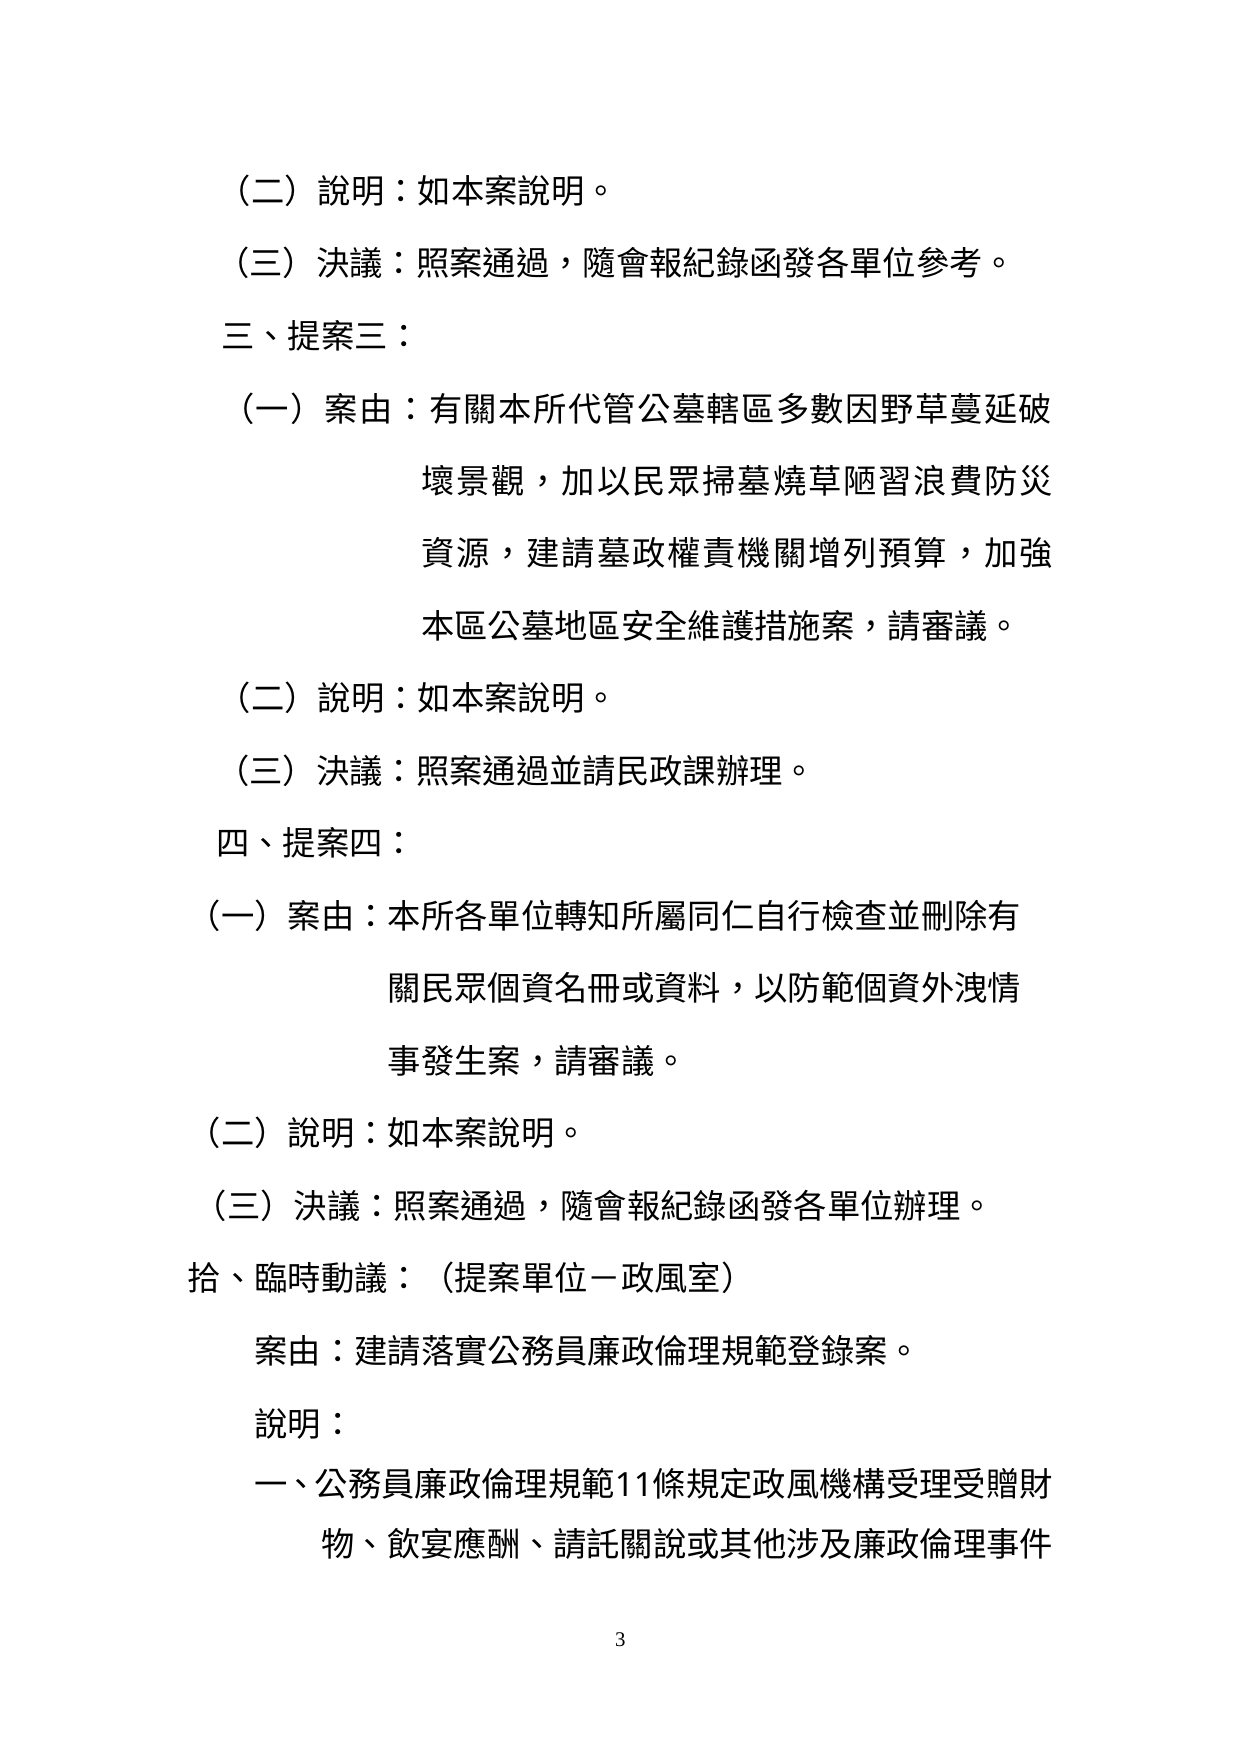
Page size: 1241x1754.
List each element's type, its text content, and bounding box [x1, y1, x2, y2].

text （一）案由：有關本所代管公墓轄區多數因野草蔓延破壞景觀，加以民眾掃墓燒草陋習浪費防災資源，建請墓政權責機關增列預算，加強本區公墓地區安全維護措施案，請審議。 [221, 383, 1053, 648]
text 三、提案三： [187, 310, 1053, 358]
text （二）說明：如本案說明。 [217, 164, 1053, 213]
text （二）說明：如本案說明。 [187, 1107, 1053, 1155]
text （二）說明：如本案說明。 [217, 672, 1053, 720]
text 拾、臨時動議：（提案單位－政風室） [187, 1252, 1053, 1300]
text 四、提案四： [216, 817, 1053, 865]
text 案由：建請落實公務員廉政倫理規範登錄案。 [254, 1325, 1053, 1373]
text （三）決議：照案通過並請民政課辦理。 [216, 744, 1053, 793]
text （一）案由：本所各單位轉知所屬同仁自行檢查並刪除有關民眾個資名冊或資料，以防範個資外洩情事發生案，請審議。 [187, 890, 1053, 1083]
text （三）決議：照案通過，隨會報紀錄函發各單位辦理。 [193, 1179, 1053, 1228]
text 說明： [254, 1398, 1053, 1446]
text 一、公務員廉政倫理規範11條規定政風機構受理受贈財物、飲宴應酬、請託關說或其他涉及廉政倫理事件 [254, 1458, 1053, 1566]
text （三）決議：照案通過，隨會報紀錄函發各單位參考。 [216, 237, 1053, 285]
